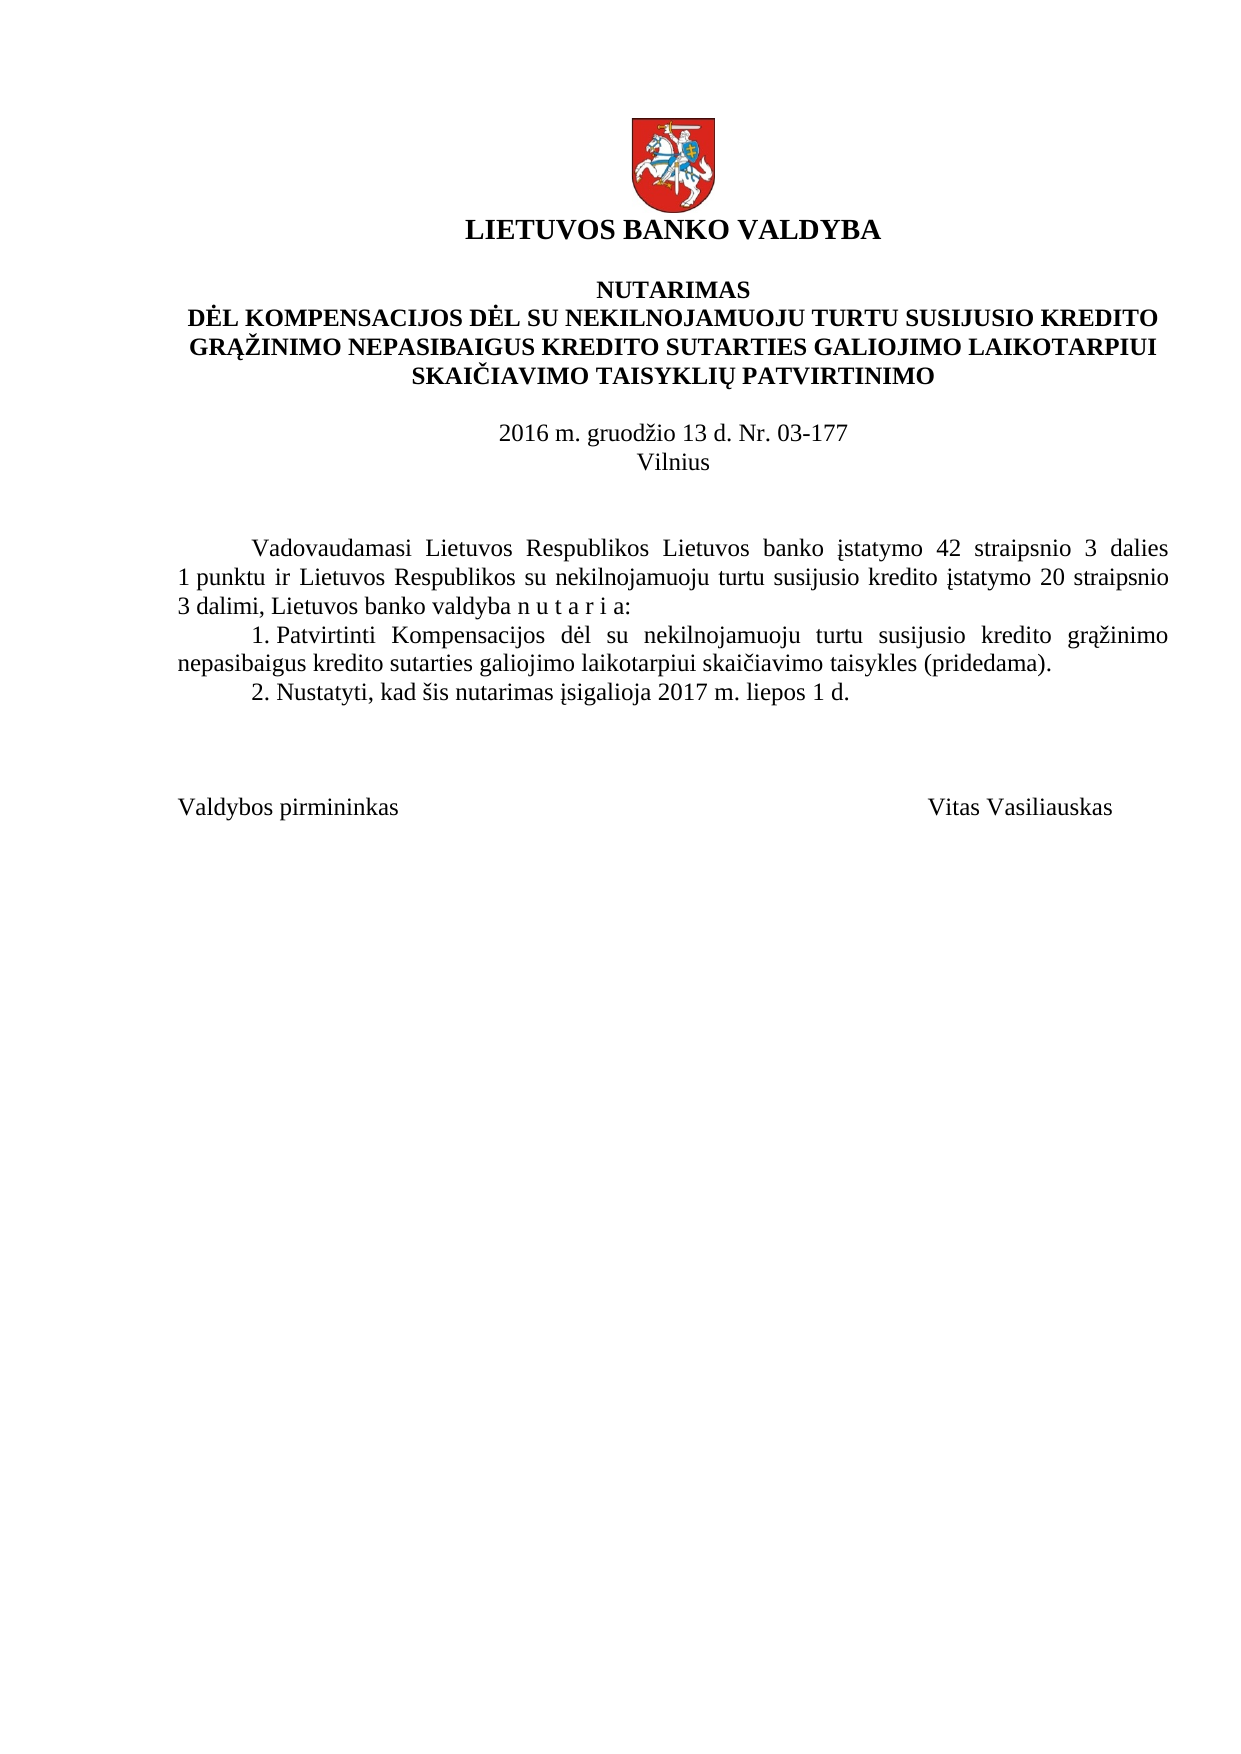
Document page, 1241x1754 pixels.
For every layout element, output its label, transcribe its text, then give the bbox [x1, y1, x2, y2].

text 2016 m. gruodžio 13 d. Nr. 03-177 [177, 418, 1169, 447]
text DĖL KOMPENSACIJOS DĖL SU NEKILNOJAMUOJU TURTU SUSIJUSIO KREDITO GRĄŽINIMO NEPASIBAIGUS KREDITO SUTARTIES GALIOJIMO LAIKOTARPIUI SKAIČIAVIMO TAISYKLIŲ PATVIRTINIMO [177, 303, 1169, 390]
text 1. Patvirtinti Kompensacijos dėl su nekilnojamuoju turtu susijusio kredito grąžinimo nepasibaigus kredito sutarties galiojimo laikotarpiui skaičiavimo taisykles (pridedama). [177, 620, 1169, 677]
text Vilnius [177, 447, 1169, 476]
text NUTARIMAS [177, 275, 1169, 303]
text Valdybos pirmininkas Vitas Vasiliauskas [177, 792, 1169, 821]
text LIETUVOS BANKO VALDYBA [177, 212, 1169, 246]
text 2. Nustatyti, kad šis nutarimas įsigalioja 2017 m. liepos 1 d. [177, 677, 1169, 706]
text Vadovaudamasi Lietuvos Respublikos Lietuvos banko įstatymo 42 straipsnio 3 dalies 1 punktu ir Lietuvos Respublikos su nekilnojamuoju turtu susijusio kredito įstatymo 20 straipsnio 3 dalimi, Lietuvos banko valdyba nutaria: [177, 533, 1169, 620]
